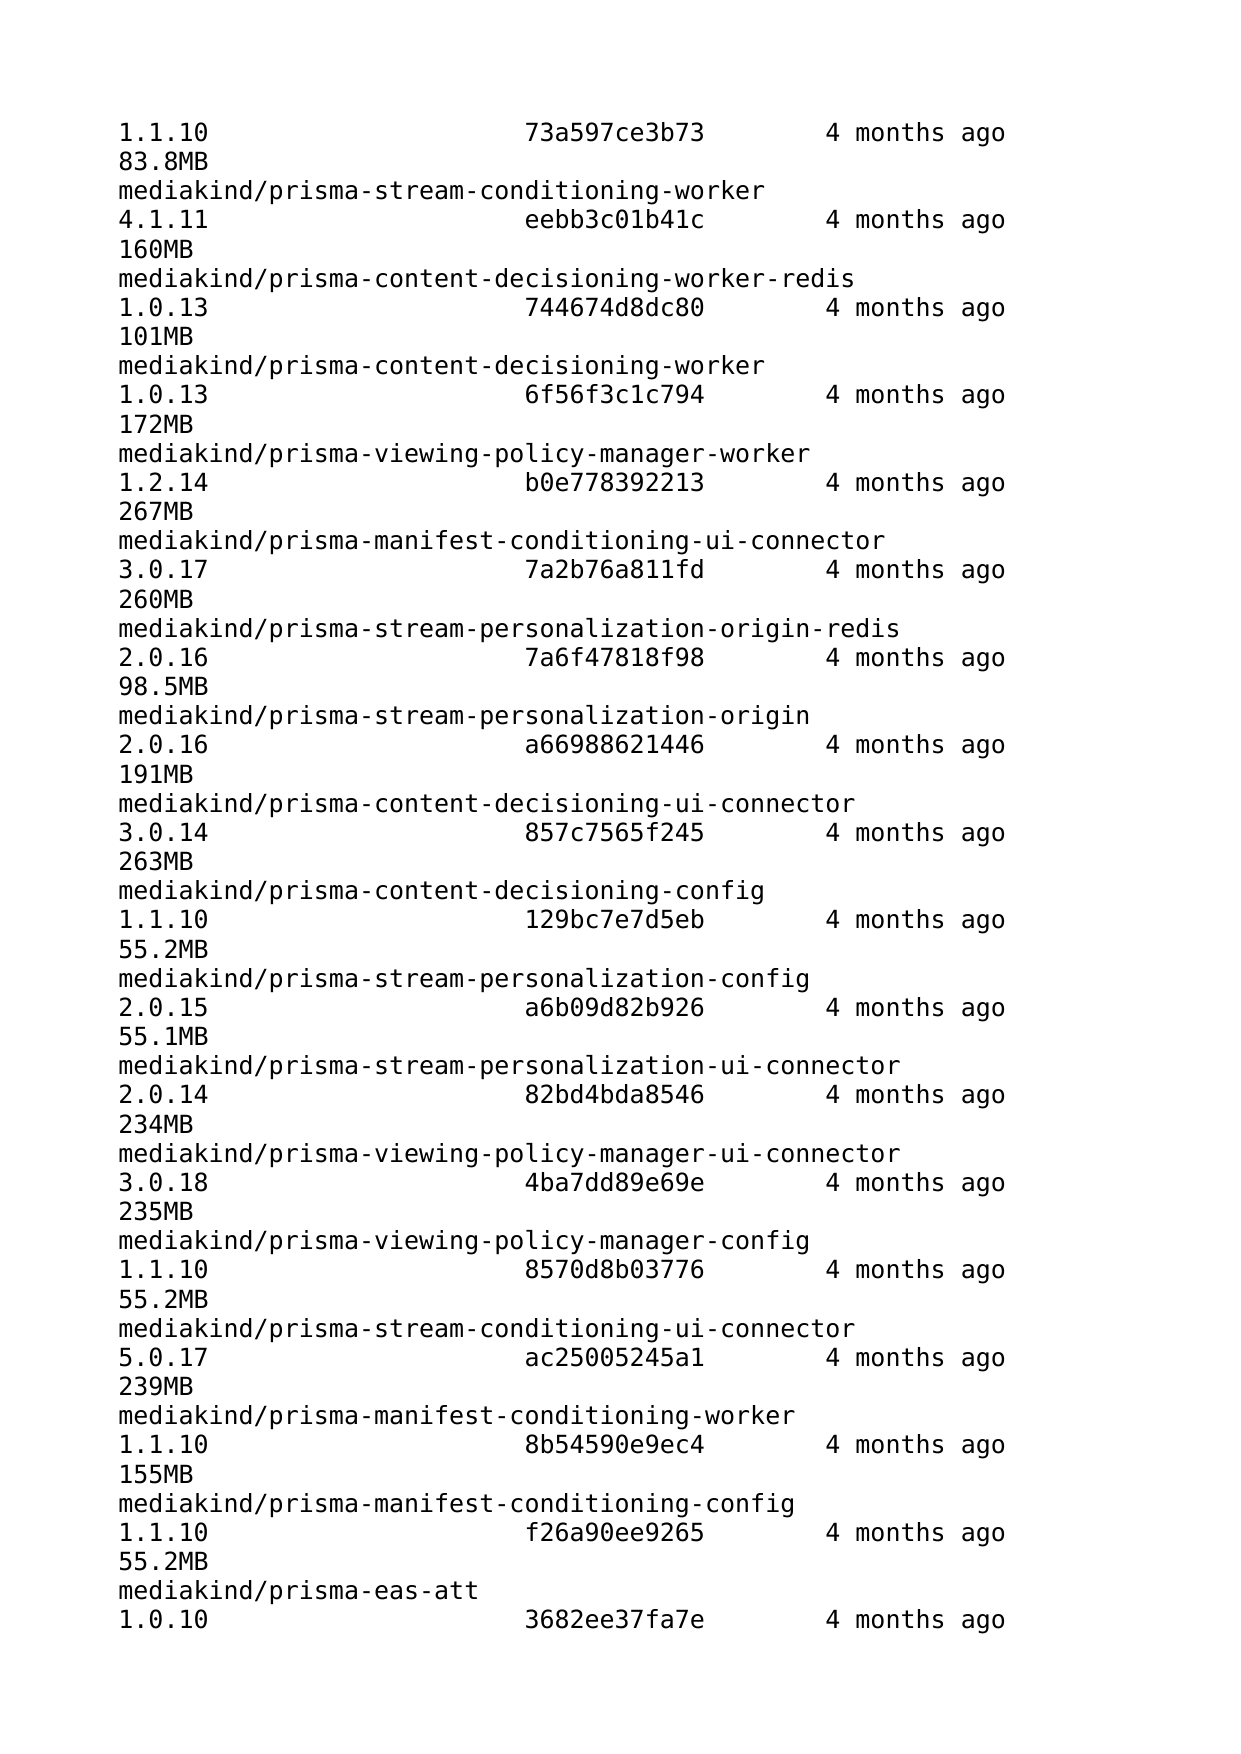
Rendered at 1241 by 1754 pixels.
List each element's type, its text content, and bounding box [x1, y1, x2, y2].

text 1.1.10 73a597ce3b73 4 months ago 83.8MB mediakind/prisma-stream-conditioning-worker 4.1.11 eebb3c01b41c 4 months ago 160MB mediakind/prisma-content-decisioning-worker-redis 1.0.13 744674d8dc80 4 months ago 101MB mediakind/prisma-content-decisioning-worker 1.0.13 6f56f3c1c794 4 months ago 172MB mediakind/prisma-viewing-policy-manager-worker 1.2.14 b0e778392213 4 months ago 267MB mediakind/prisma-manifest-conditioning-ui-connector 3.0.17 7a2b76a811fd 4 months ago 260MB mediakind/prisma-stream-personalization-origin-redis 2.0.16 7a6f47818f98 4 months ago 98.5MB mediakind/prisma-stream-personalization-origin 2.0.16 a66988621446 4 months ago 191MB mediakind/prisma-content-decisioning-ui-connector 3.0.14 857c7565f245 4 months ago 263MB mediakind/prisma-content-decisioning-config 1.1.10 129bc7e7d5eb 4 months ago 55.2MB mediakind/prisma-stream-personalization-config 2.0.15 a6b09d82b926 4 months ago 55.1MB mediakind/prisma-stream-personalization-ui-connector 2.0.14 82bd4bda8546 4 months ago 234MB mediakind/prisma-viewing-policy-manager-ui-connector 3.0.18 4ba7dd89e69e 4 months ago 235MB mediakind/prisma-viewing-policy-manager-config 1.1.10 8570d8b03776 4 months ago 55.2MB mediakind/prisma-stream-conditioning-ui-connector 5.0.17 ac25005245a1 4 months ago 239MB mediakind/prisma-manifest-conditioning-worker 1.1.10 8b54590e9ec4 4 months ago 155MB mediakind/prisma-manifest-conditioning-config 1.1.10 f26a90ee9265 4 months ago 55.2MB mediakind/prisma-eas-att 1.0.10 3682ee37fa7e 4 months ago [118, 118, 1122, 1635]
